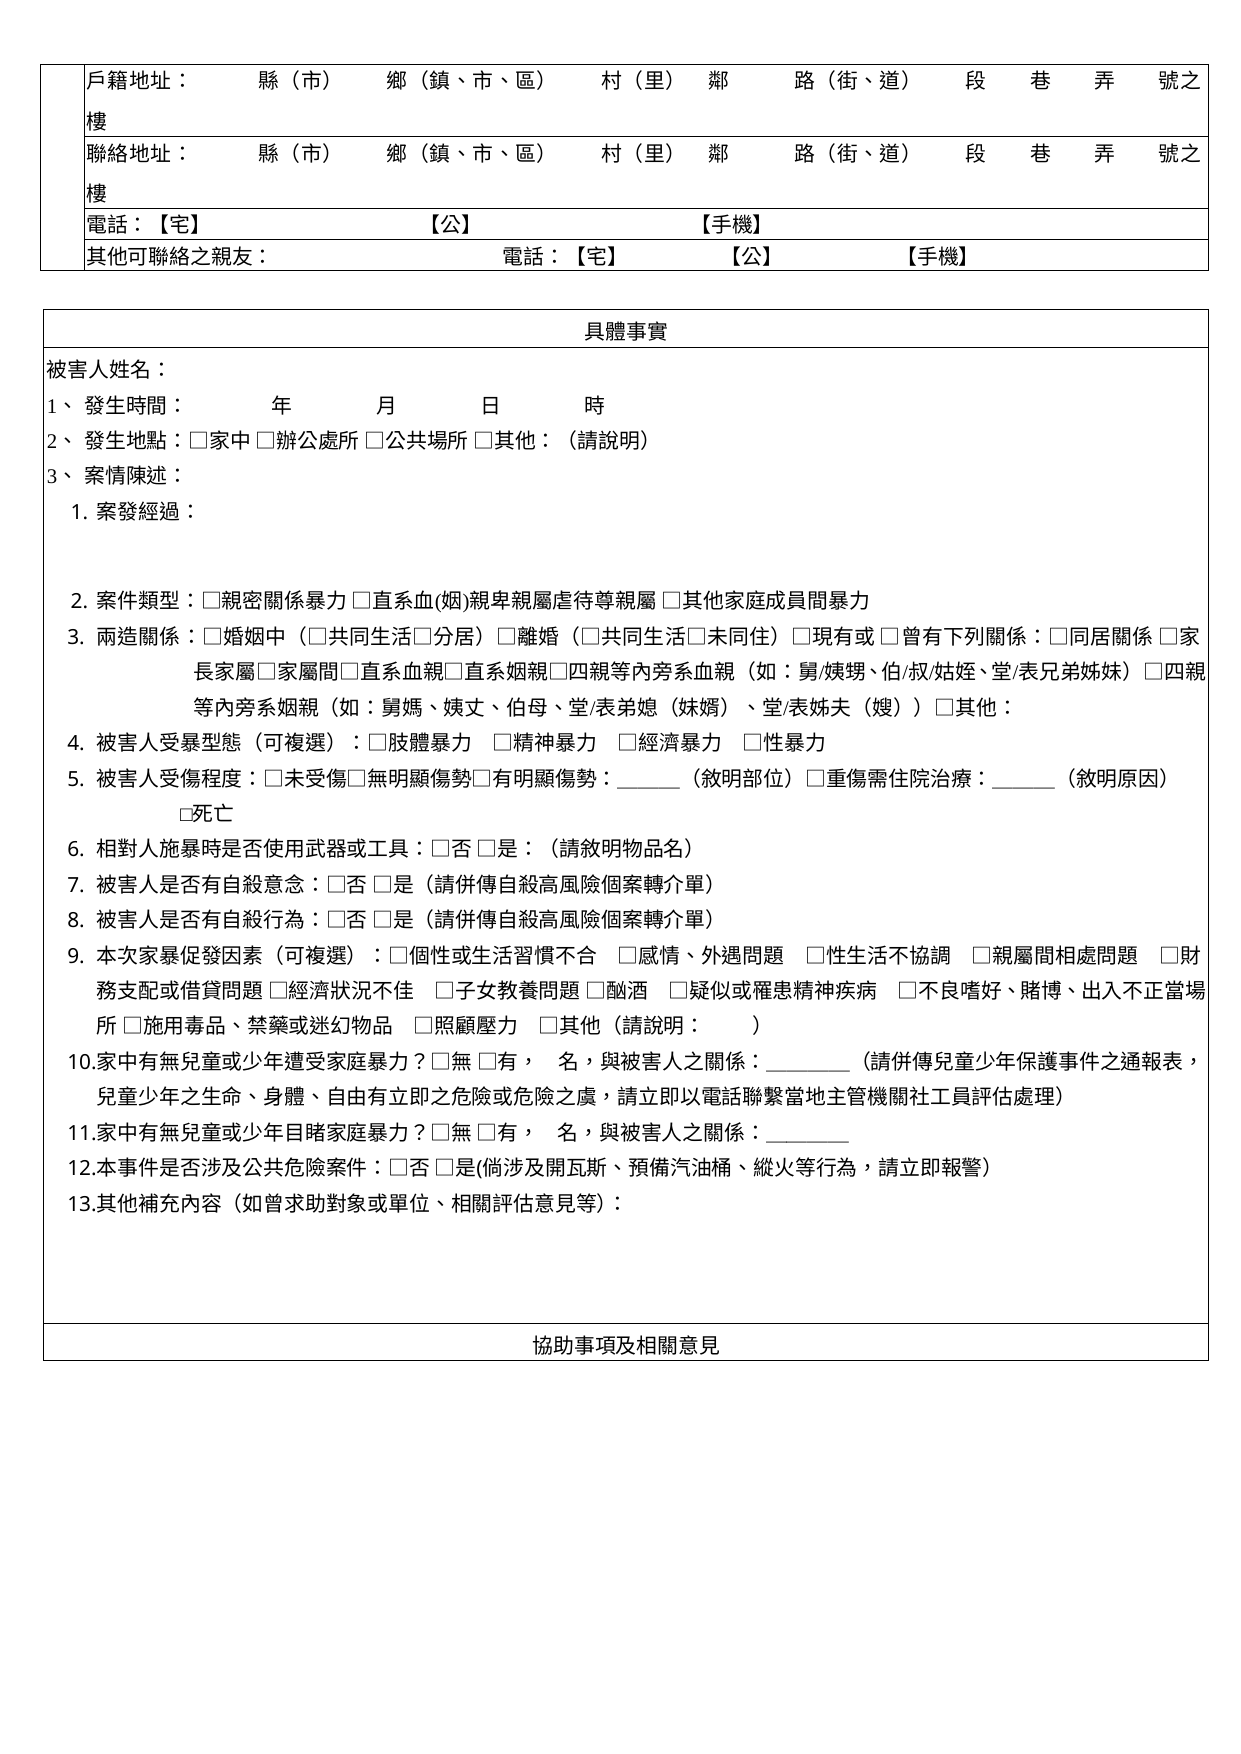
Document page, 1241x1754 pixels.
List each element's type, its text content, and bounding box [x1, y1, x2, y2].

table_cell 戶籍地址： 縣（市） 鄉（鎮、市、區） 村（里） 鄰 路（街、道） 段 巷 弄 號之 樓 [85, 65, 1208, 136]
table_cell 電話：【宅】 【公】 【手機】 [85, 209, 1208, 239]
table_header 具體事實 [44, 310, 1208, 347]
table_cell 被害人姓名： 發生時間： 年 月 日 時 發生地點：□家中 □辦公處所 □公共場所 □其他：（請說明） 案情陳述： 案發經過： 案件類型：□親密關係暴力 □直系血(姻)親卑親屬虐待尊親屬 □其他家庭成員間暴力 兩造關係：□婚姻中（□共同生活□分居）□離婚（□共同生活□未同住）□現有或 □曾有下列關係：□同居關係 □家長家屬□家屬間□直系血親□直系姻親□四親等內旁系血親（如：舅/姨甥、伯/叔/姑姪、堂/表兄弟姊妹）□四親等內旁系姻親（如：舅媽、姨丈、伯母、堂/表弟媳（妹婿）、堂/表姊夫（嫂））□其他： 被害人受暴型態（可複選）：□肢體暴力 □精神暴力 □經濟暴力 □性暴力 被害人受傷程度：□未受傷□無明顯傷勢□有明顯傷勢：＿＿＿（敘明部位）□重傷需住院治療：＿＿＿（敘明原因） □死亡 相對人施暴時是否使用武器或工具：□否 □是：（請敘明物品名） 被害人是否有自殺意念：□否 □是（請併傳自殺高風險個案轉介單） 被害人是否有自殺行為：□否 □是（請併傳自殺高風險個案轉介單） 本次家暴促發因素（可複選）：□個性或生活習慣不合 □感情、外遇問題 □性生活不協調 □親屬間相處問題 □財務支配或借貸問題 □經濟狀況不佳 □子女教養問題 □酗酒 □疑似或罹患精神疾病 □不良嗜好、賭博、出入不正當場所 □施用毒品、禁藥或迷幻物品 □照顧壓力 □其他（請說明： ） 家中有無兒童或少年遭受家庭暴力？□無 □有， 名，與被害人之關係：＿＿＿＿（請併傳兒童少年保護事件之通報表，兒童少年之生命、身體、自由有立即之危險或危險之虞，請立即以電話聯繫當地主管機關社工員評估處理） 家中有無兒童或少年目睹家庭暴力？□無 □有， 名，與被害人之關係：＿＿＿＿ 本事件是否涉及公共危險案件：□否 □是(倘涉及開瓦斯、預備汽油桶、縱火等行為，請立即報警） 其他補充內容（如曾求助對象或單位、相關評估意見等）： [44, 348, 1208, 1323]
table_cell 聯絡地址： 縣（市） 鄉（鎮、市、區） 村（里） 鄰 路（街、道） 段 巷 弄 號之 樓 [85, 137, 1208, 208]
table_cell 其他可聯絡之親友： 電話：【宅】 【公】 【手機】 [85, 240, 1208, 270]
table_cell 協助事項及相關意見 [44, 1324, 1208, 1360]
table_cell [41, 65, 84, 270]
